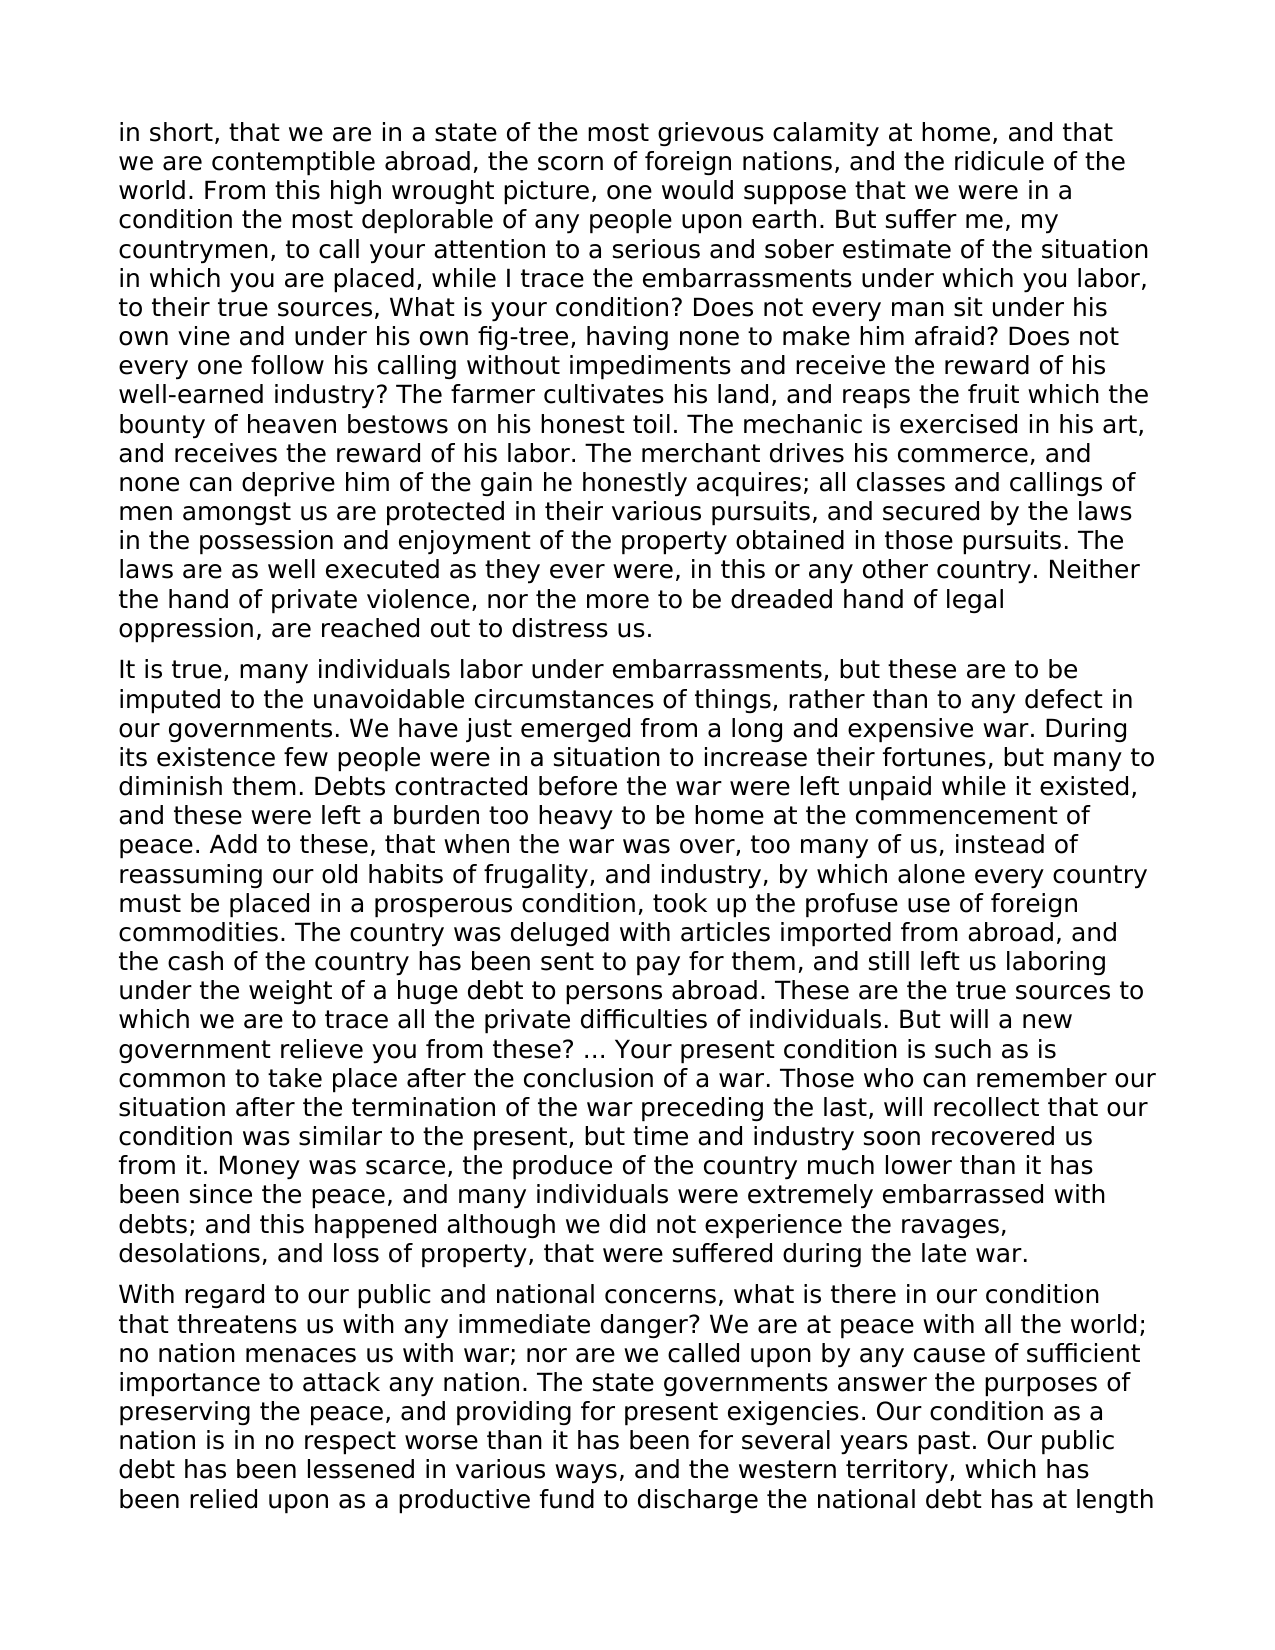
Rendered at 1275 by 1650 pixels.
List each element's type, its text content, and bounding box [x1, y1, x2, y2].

text in short, that we are in a state of the most grievous calamity at home, and that we are contemptible abroad, the scorn of foreign nations, and the ridicule of the world. From this high wrought picture, one would suppose that we were in a condition the most deplorable of any people upon earth. But suffer me, my countrymen, to call your attention to a serious and sober estimate of the situation in which you are placed, while I trace the embarrassments under which you labor, to their true sources, What is your condition? Does not every man sit under his own vine and under his own fig-tree, having none to make him afraid? Does not every one follow his calling without impediments and receive the reward of his well-earned industry? The farmer cultivates his land, and reaps the fruit which the bounty of heaven bestows on his honest toil. The mechanic is exercised in his art, and receives the reward of his labor. The merchant drives his commerce, and none can deprive him of the gain he honestly acquires; all classes and callings of men amongst us are protected in their various pursuits, and secured by the laws in the possession and enjoyment of the property obtained in those pursuits. The laws are as well executed as they ever were, in this or any other country. Neither the hand of private violence, nor the more to be dreaded hand of legal oppression, are reached out to distress us. [118, 118, 1157, 643]
text It is true, many individuals labor under embarrassments, but these are to be imputed to the unavoidable circumstances of things, rather than to any defect in our governments. We have just emerged from a long and expensive war. During its existence few people were in a situation to increase their fortunes, but many to diminish them. Debts contracted before the war were left unpaid while it existed, and these were left a burden too heavy to be home at the commencement of peace. Add to these, that when the war was over, too many of us, instead of reassuming our old habits of frugality, and industry, by which alone every country must be placed in a prosperous condition, took up the profuse use of foreign commodities. The country was deluged with articles imported from abroad, and the cash of the country has been sent to pay for them, and still left us laboring under the weight of a huge debt to persons abroad. These are the true sources to which we are to trace all the private difficulties of individuals. But will a new government relieve you from these? ... Your present condition is such as is common to take place after the conclusion of a war. Those who can remember our situation after the termination of the war preceding the last, will recollect that our condition was similar to the present, but time and industry soon recovered us from it. Money was scarce, the produce of the country much lower than it has been since the peace, and many individuals were extremely embarrassed with debts; and this happened although we did not experience the ravages, desolations, and loss of property, that were suffered during the late war. [118, 656, 1157, 1268]
text With regard to our public and national concerns, what is there in our condition that threatens us with any immediate danger? We are at peace with all the world; no nation menaces us with war; nor are we called upon by any cause of sufficient importance to attack any nation. The state governments answer the purposes of preserving the peace, and providing for present exigencies. Our condition as a nation is in no respect worse than it has been for several years past. Our public debt has been lessened in various ways, and the western territory, which has been relied upon as a productive fund to discharge the national debt has at length [118, 1281, 1157, 1514]
